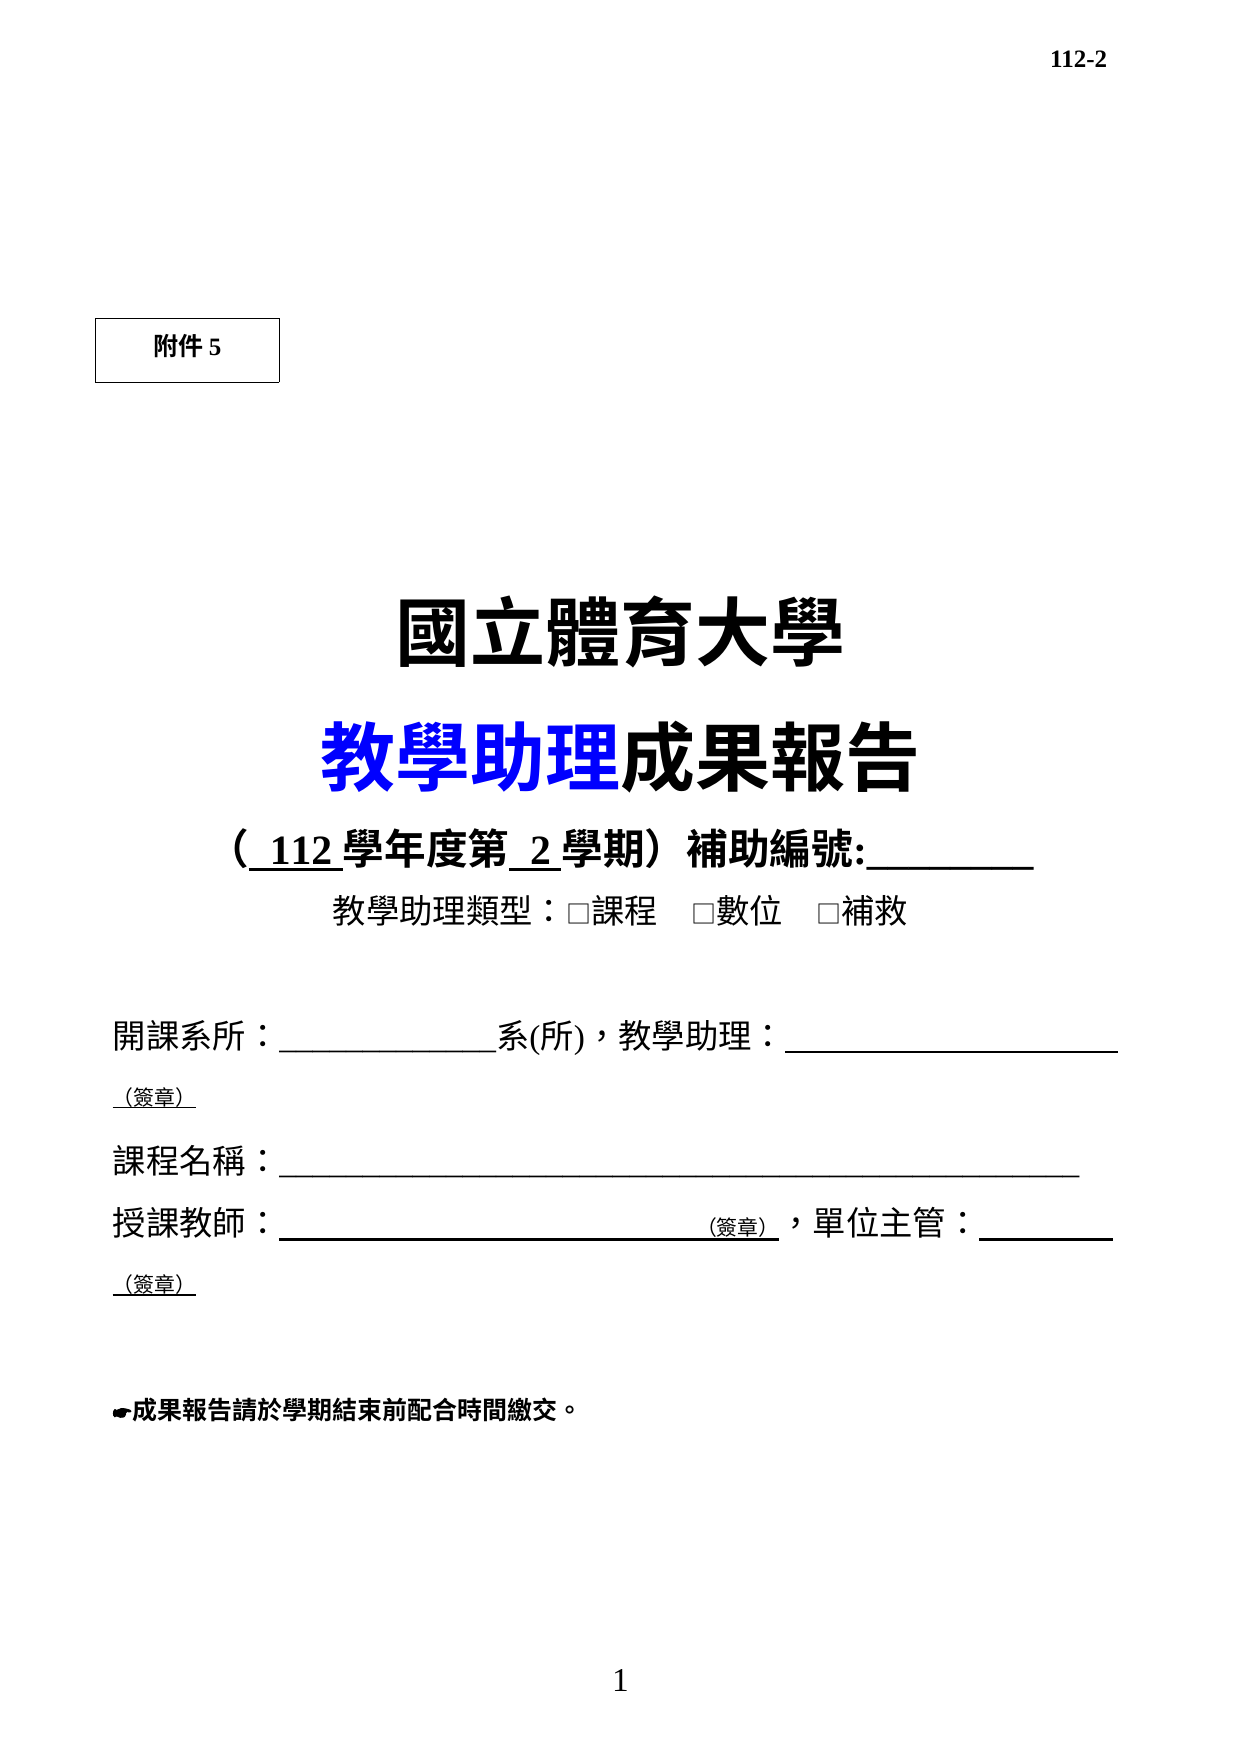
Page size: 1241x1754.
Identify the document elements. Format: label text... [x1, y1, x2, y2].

text 教學助理類型：□課程 □數位 □補救 [112, 867, 1128, 929]
text 國立體育大學 [112, 554, 1128, 679]
text 課程名稱：________________________________________________ [112, 1117, 1128, 1179]
text 成果報告請於學期結束前配合時間繳交。 [112, 1367, 1128, 1429]
text 附件5 [111, 326, 264, 362]
text （ 112 學年度第 2 學期）補助編號:________ [112, 804, 1128, 867]
text 教學助理成果報告 [112, 679, 1128, 804]
text 開課系所：_____________系(所)，教學助理： （簽章） [112, 992, 1128, 1117]
text 授課教師： （簽章），單位主管： （簽章） [112, 1179, 1128, 1304]
